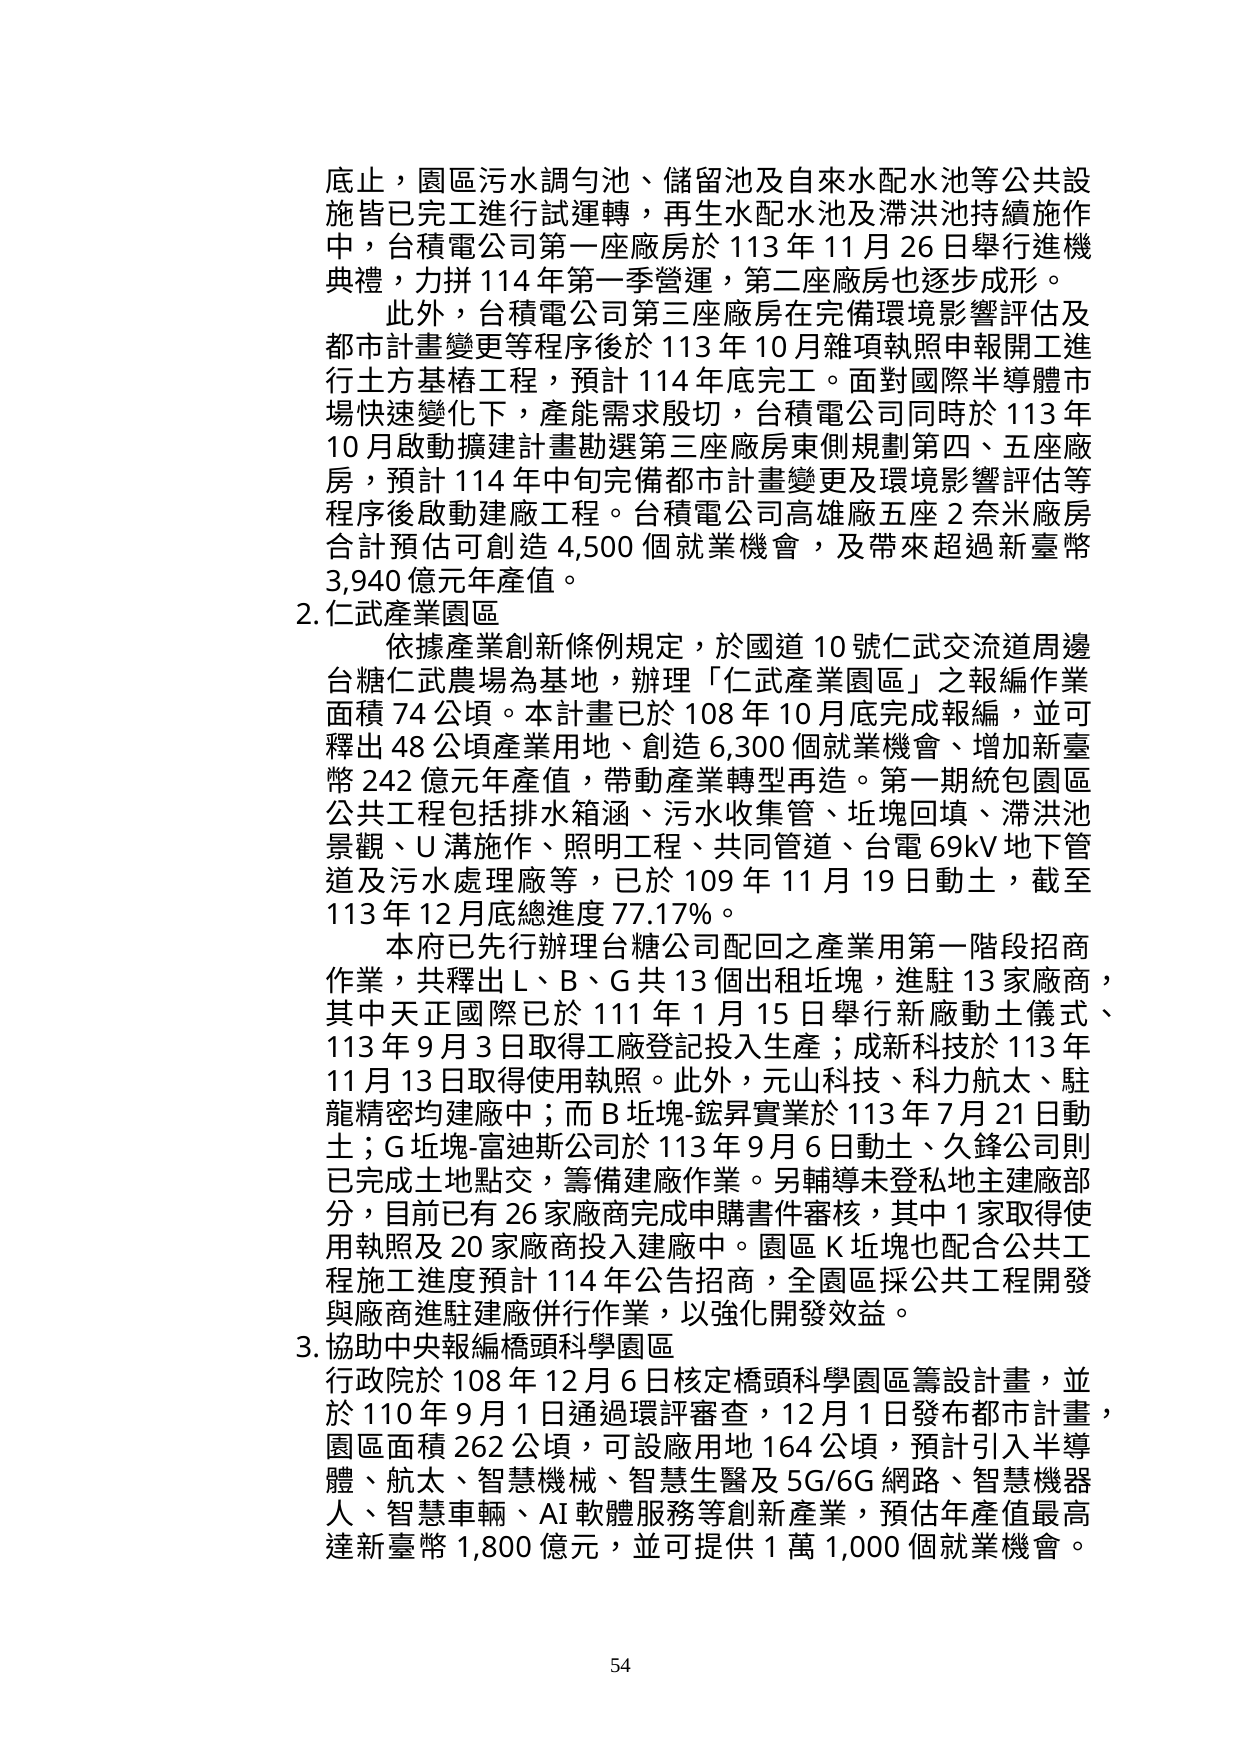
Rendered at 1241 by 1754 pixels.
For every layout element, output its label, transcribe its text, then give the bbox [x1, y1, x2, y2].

text 楠梓產業園區為南部半導體S廊帶之關鍵拼圖，已於111年4月30日依產業創新條例規定完成園區核定設置，園區基地位於楠梓區原中油高雄煉油廠工廠區範圍內，園區面積為29.83公頃，可釋出22.8公頃產業用地，由國際半導體大廠台積電公司進駐。園區公共工程已於111年7月啟動包括打設鋼板樁、設置施工圍籬及施工便道等工程，並啟動調勻池、配水池等設計，於111年8月7日園區動土典禮後，9月與台積電建廠同步施作。截至113年12月底止，園區污水調勻池、儲留池及自來水配水池等公共設施皆已完工進行試運轉，再生水配水池及滯洪池持續施作中，台積電公司第一座廠房於113年11月26日舉行進機典禮，力拼114年第一季營運，第二座廠房也逐步成形。 [325, 164, 1092, 298]
list 協助中央報編橋頭科學園區 [289, 1331, 1092, 1364]
list 仁武產業園區 [289, 598, 1092, 631]
text 本府已先行辦理台糖公司配回之產業用第一階段招商作業，共釋出L、B、G共13個出租坵塊，進駐13家廠商，其中天正國際已於111年1月15日舉行新廠動土儀式、113年9月3日取得工廠登記投入生產；成新科技於113年11月13日取得使用執照。此外，元山科技、科力航太、駐龍精密均建廠中；而B坵塊-鋐昇實業於113年7月21日動土；G坵塊-富迪斯公司於113年9月6日動土、久鋒公司則已完成土地點交，籌備建廠作業。另輔導未登私地主建廠部分，目前已有26家廠商完成申購書件審核，其中1家取得使用執照及20家廠商投入建廠中。園區K坵塊也配合公共工程施工進度預計114年公告招商，全園區採公共工程開發與廠商進駐建廠併行作業，以強化開發效益。 [325, 931, 1092, 1331]
text 此外，台積電公司第三座廠房在完備環境影響評估及都市計畫變更等程序後於113年10月雜項執照申報開工進行土方基樁工程，預計114年底完工。面對國際半導體市場快速變化下，產能需求殷切，台積電公司同時於113年10月啟動擴建計畫勘選第三座廠房東側規劃第四、五座廠房，預計114年中旬完備都市計畫變更及環境影響評估等程序後啟動建廠工程。台積電公司高雄廠五座2奈米廠房合計預估可創造4,500個就業機會，及帶來超過新臺幣3,940億元年產值。 [325, 298, 1092, 598]
text 依據產業創新條例規定，於國道10號仁武交流道周邊台糖仁武農場為基地，辦理「仁武產業園區」之報編作業，面積74公頃。本計畫已於108年10月底完成報編，並可釋出48公頃產業用地、創造6,300個就業機會、增加新臺幣242億元年產值，帶動產業轉型再造。第一期統包園區公共工程包括排水箱涵、污水收集管、坵塊回填、滯洪池景觀、U溝施作、照明工程、共同管道、台電69kV地下管道及污水處理廠等，已於109年11月19日動土，截至113年12月底總進度77.17%。 [325, 631, 1092, 931]
text 行政院於108年12月6日核定橋頭科學園區籌設計畫，並於110年9月1日通過環評審查，12月1日發布都市計畫，園區面積262公頃，可設廠用地164公頃，預計引入半導體、航太、智慧機械、智慧生醫及5G/6G網路、智慧機器人、智慧車輛、AI軟體服務等創新產業，預估年產值最高達新臺幣1,800億元，並可提供1萬1,000個就業機會。目前已有半導體、電動車、航太、資通信及精準健康等產業指標業者規劃進駐，園區聯外道路工程方面大遼路、新市鎮1-2號道路東段及西段皆已於113年底完工，台39線優先段及3座橋涵工程目前皆依進度執行，預計116年底完工；橋科匝道及連絡道工程依土地徵收進度，預估115年開工，118年完工；而園區公共工程方面，配水池工程預計114年初竣工；污水處理廠一期工程與數位創新複合樓群工程皆預計115年下半年竣工。截至113年12月，橋科核准入區廠商有國巨、鈦昇科技、華騰、新特、上品綜合工業、惠斯頓材料科技等25家廠商。其中，新特系統、鈦昇科技、華騰、鴻華先進、智崴資訊等建廠中，未來橋頭科學園區將往北串連南部科學園區，往南鏈結亞洲新灣區，形成南部最有價值的半導體產業廊帶聚落。 [325, 1364, 1092, 1564]
